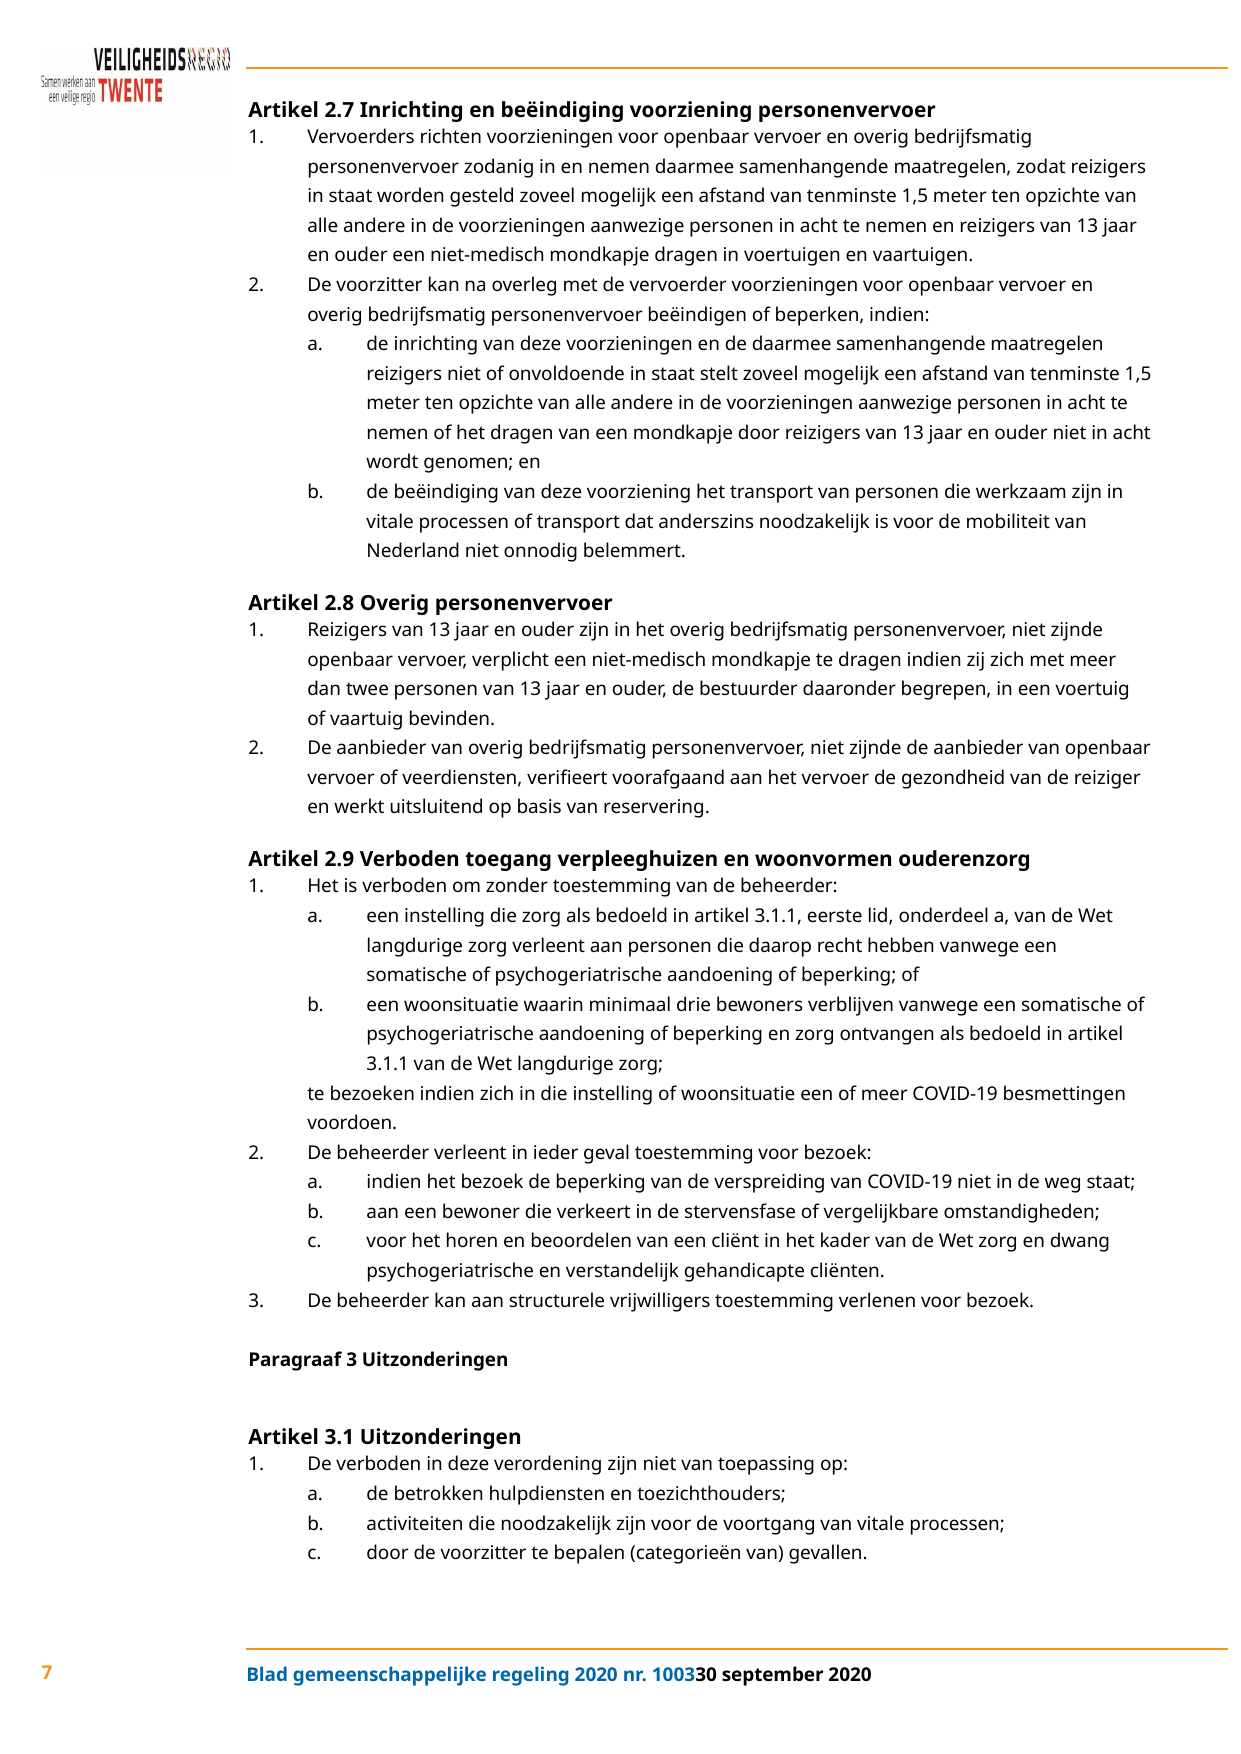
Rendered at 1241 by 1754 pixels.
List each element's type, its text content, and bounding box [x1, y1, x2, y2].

list De voorzitter kan na overleg met de vervoerder voorzieningen voor openbaar vervoer en overig bedrijfsmatig personenvervoer beëindigen of beperken, indien: [248, 271, 1152, 326]
text Artikel 2.7 Inrichting en beëindiging voorziening personenvervoer [248, 95, 1152, 123]
text Artikel 3.1 Uitzonderingen [248, 1422, 1152, 1451]
list de beëindiging van deze voorziening het transport van personen die werkzaam zijn in vitale processen of transport dat anderszins noodzakelijk is voor de mobiliteit van Nederland niet onnodig belemmert. [307, 478, 1152, 563]
list de inrichting van deze voorzieningen en de daarmee samenhangende maatregelen reizigers niet of onvoldoende in staat stelt zoveel mogelijk een afstand van tenminste 1,5 meter ten opzichte van alle andere in de voorzieningen aanwezige personen in acht te nemen of het dragen van een mondkapje door reizigers van 13 jaar en ouder niet in acht wordt genomen; en [307, 330, 1152, 474]
list een woonsituatie waarin minimaal drie bewoners verblijven vanwege een somatische of psychogeriatrische aandoening of beperking en zorg ontvangen als bedoeld in artikel 3.1.1 van de Wet langdurige zorg; [307, 991, 1152, 1076]
list De aanbieder van overig bedrijfsmatig personenvervoer, niet zijnde de aanbieder van openbaar vervoer of veerdiensten, verifieert voorafgaand aan het vervoer de gezondheid van de reiziger en werkt uitsluitend op basis van reservering. [248, 734, 1152, 819]
list Het is verboden om zonder toestemming van de beheerder: [248, 873, 1152, 898]
list door de voorzitter te bepalen (categorieën van) gevallen. [307, 1539, 1152, 1565]
list aan een bewoner die verkeert in de stervensfase of vergelijkbare omstandigheden; [307, 1198, 1152, 1224]
list een instelling die zorg als bedoeld in artikel 3.1.1, eerste lid, onderdeel a, van de Wet langdurige zorg verleent aan personen die daarop recht hebben vanwege een somatische of psychogeriatrische aandoening of beperking; of [307, 902, 1152, 987]
list De verboden in deze verordening zijn niet van toepassing op: [248, 1451, 1152, 1476]
picture [41, 47, 231, 172]
list De beheerder verleent in ieder geval toestemming voor bezoek: [248, 1139, 1152, 1164]
text Paragraaf 3 Uitzonderingen [248, 1346, 1152, 1372]
list De beheerder kan aan structurele vrijwilligers toestemming verlenen voor bezoek. [248, 1287, 1152, 1312]
list activiteiten die noodzakelijk zijn voor de voortgang van vitale processen; [307, 1510, 1152, 1535]
list voor het horen en beoordelen van een cliënt in het kader van de Wet zorg en dwang psychogeriatrische en verstandelijk gehandicapte cliënten. [307, 1228, 1152, 1283]
text Artikel 2.9 Verboden toegang verpleeghuizen en woonvormen ouderenzorg [248, 844, 1152, 873]
list Vervoerders richten voorzieningen voor openbaar vervoer en overig bedrijfsmatig personenvervoer zodanig in en nemen daarmee samenhangende maatregelen, zodat reizigers in staat worden gesteld zoveel mogelijk een afstand van tenminste 1,5 meter ten opzichte van alle andere in de voorzieningen aanwezige personen in acht te nemen en reizigers van 13 jaar en ouder een niet-medisch mondkapje dragen in voertuigen en vaartuigen. [248, 123, 1152, 267]
list te bezoeken indien zich in die instelling of woonsituatie een of meer COVID-19 besmettingen voordoen. [248, 1080, 1152, 1135]
text Artikel 2.8 Overig personenvervoer [248, 588, 1152, 616]
list Reizigers van 13 jaar en ouder zijn in het overig bedrijfsmatig personenvervoer, niet zijnde openbaar vervoer, verplicht een niet-medisch mondkapje te dragen indien zij zich met meer dan twee personen van 13 jaar en ouder, de bestuurder daaronder begrepen, in een voertuig of vaartuig bevinden. [248, 616, 1152, 731]
list indien het bezoek de beperking van de verspreiding van COVID-19 niet in de weg staat; [307, 1168, 1152, 1194]
list de betrokken hulpdiensten en toezichthouders; [307, 1480, 1152, 1506]
